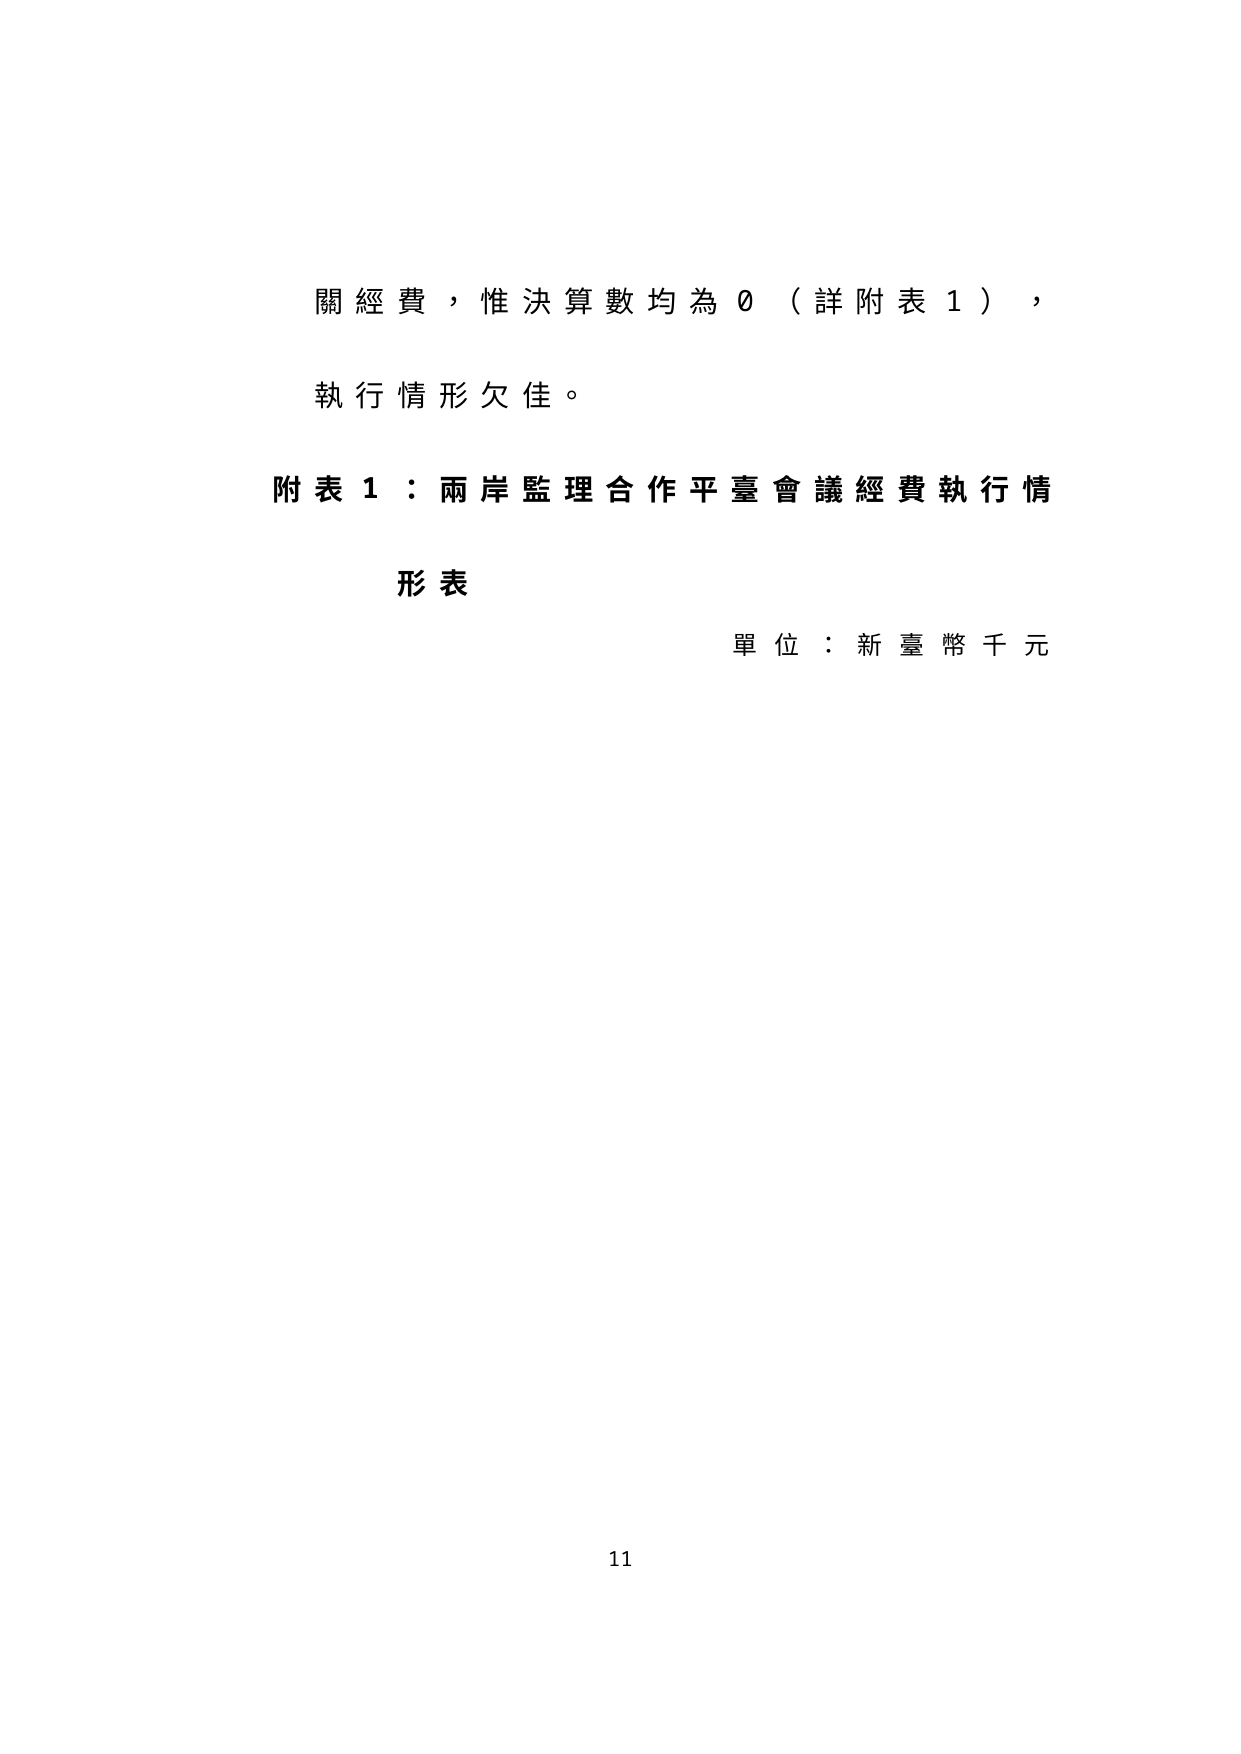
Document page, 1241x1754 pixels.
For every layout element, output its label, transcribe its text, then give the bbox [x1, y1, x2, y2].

text 單位：新臺幣千元 [183, 602, 1058, 665]
text 我國與中國大陸於98年4月簽署「海峽兩岸金融合作協議」後，金管會於98年11月分別與中國大陸簽署銀行、證券期貨及保險之監理合作瞭解備忘錄，並於100年起與中國大陸銀行監理機關舉辦首次會議，嗣於102年另與證券期貨、保險監理機關舉辦首次會議。據金管會提供資料顯示，105年度至107年度於公務預算大陸地區旅費及金融監督管理基金項下編列會議相關經費，惟決算數均為0（詳附表1），執行情形欠佳。 [271, 227, 1058, 415]
text 附表1：兩岸監理合作平臺會議經費執行情形表 [242, 415, 1058, 602]
